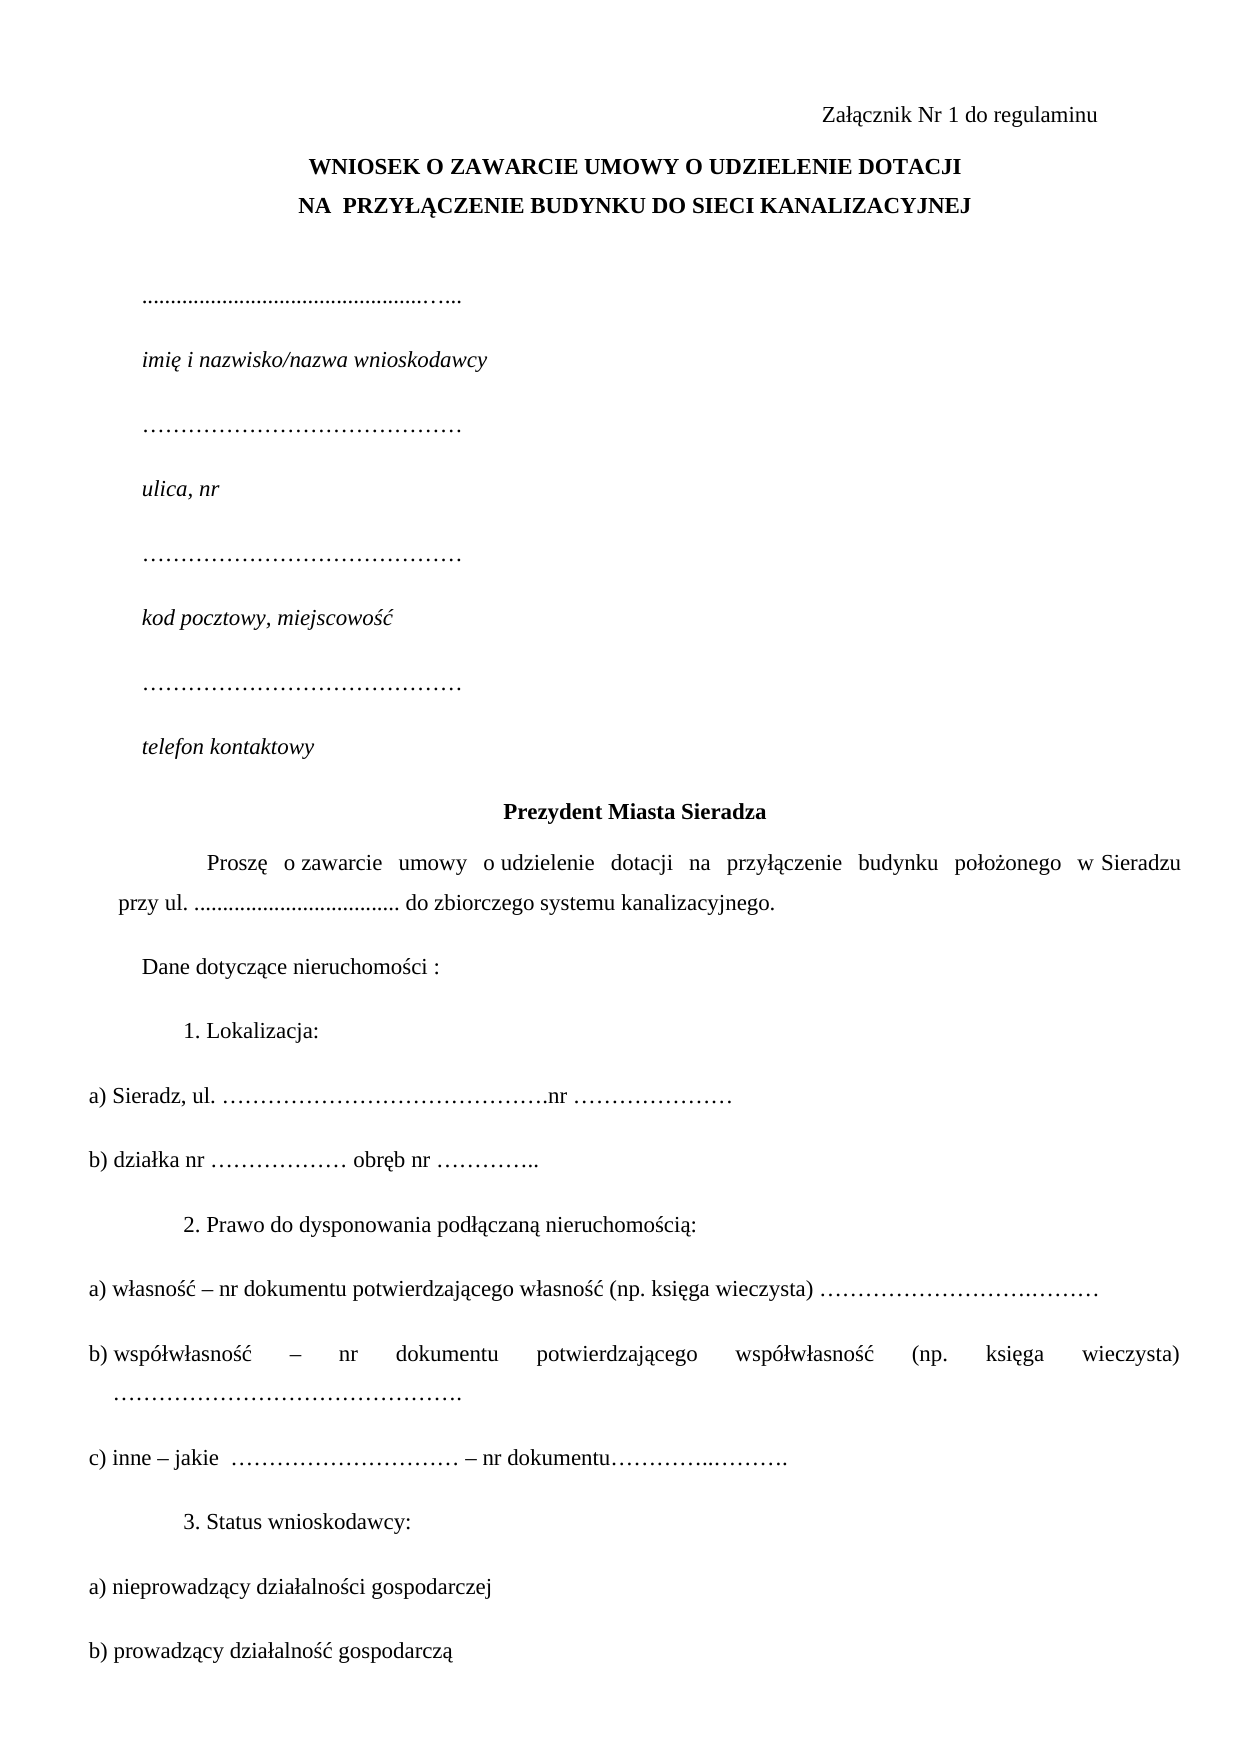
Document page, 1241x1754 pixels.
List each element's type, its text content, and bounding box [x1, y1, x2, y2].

text 2. Prawo do dysponowania podłączaną nieruchomością: [88, 1211, 1181, 1237]
text telefon kontaktowy [118, 733, 1181, 760]
text b) współwłasność – nr dokumentu potwierdzającego współwłasność (np. księga wieczysta) ………………………………………. [88, 1340, 1181, 1406]
text c) inne – jakie ………………………… – nr dokumentu…………..………. [88, 1444, 1181, 1470]
text 3. Status wnioskodawcy: [88, 1508, 1181, 1535]
text .................................................…... [118, 282, 1181, 308]
text b) działka nr ……………… obręb nr ………….. [88, 1147, 1181, 1173]
text imię i nazwisko/nazwa wnioskodawcy [118, 346, 1181, 373]
text Prezydent Miasta Sieradza [88, 798, 1181, 824]
text …………………………………… [118, 540, 1181, 566]
text a) Sieradz, ul. …………………………………….nr ………………… [88, 1082, 1181, 1108]
text …………………………………… [118, 669, 1181, 695]
text …………………………………… [118, 411, 1181, 437]
text Załącznik Nr 1 do regulaminu [822, 101, 1181, 127]
text a) nieprowadzący działalności gospodarczej [88, 1573, 1181, 1599]
text WNIOSEK O ZAWARCIE UMOWY O UDZIELENIE DOTACJI NA PRZYŁĄCZENIE BUDYNKU DO SIECI KANALIZACYJNEJ [88, 153, 1181, 219]
text Proszę o zawarcie umowy o udzielenie dotacji na przyłączenie budynku położonego w Sieradzu przy ul. .................................... do zbiorczego systemu kanalizacyjnego. [118, 849, 1181, 915]
text b) prowadzący działalność gospodarczą [88, 1637, 1181, 1664]
text Dane dotyczące nieruchomości : [118, 953, 1181, 979]
text ulica, nr [118, 475, 1181, 502]
text kod pocztowy, miejscowość [118, 604, 1181, 631]
text 1. Lokalizacja: [88, 1018, 1181, 1044]
text a) własność – nr dokumentu potwierdzającego własność (np. księga wieczysta) ……………………….……… [88, 1276, 1181, 1302]
